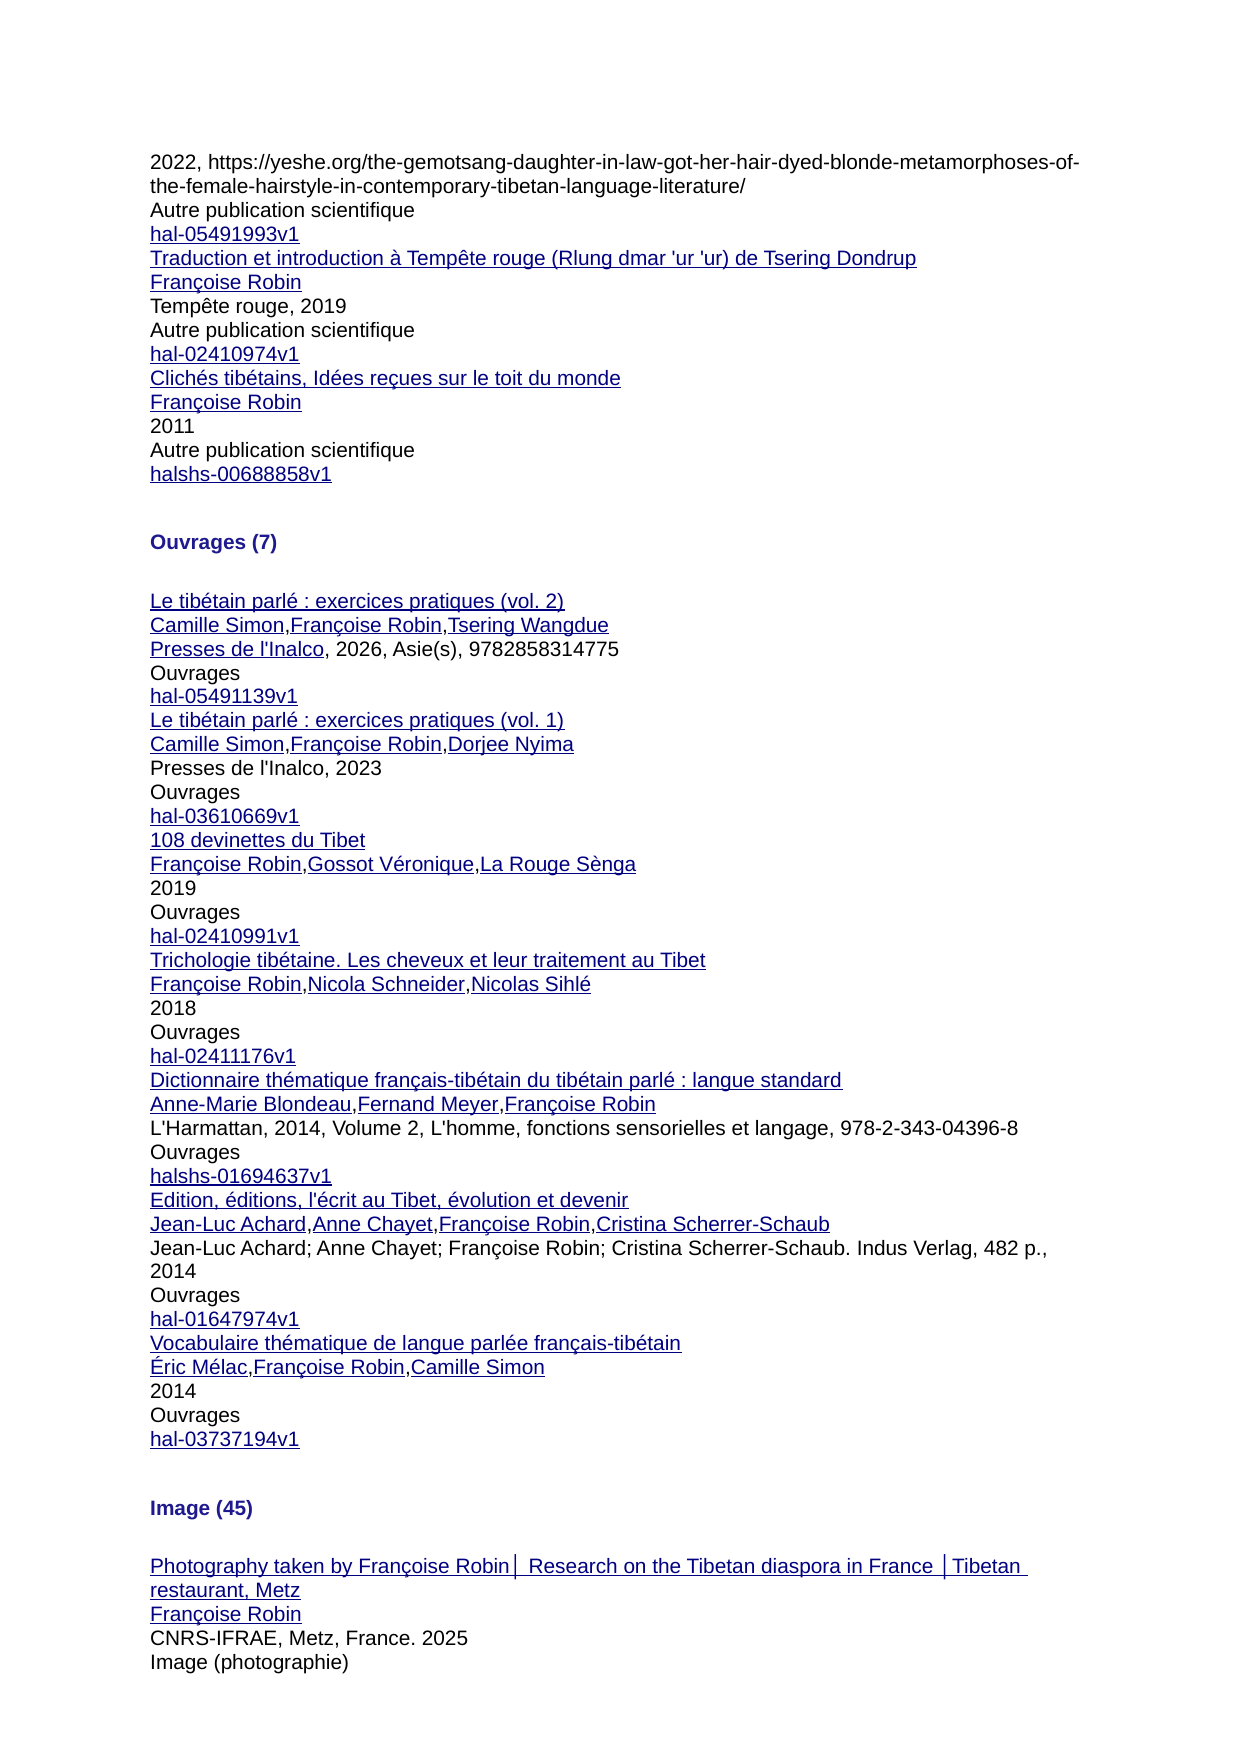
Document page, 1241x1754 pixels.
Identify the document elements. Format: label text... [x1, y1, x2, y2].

table_cell Dictionnaire thématique français-tibétain du tibétain parlé : langue standard Anne-Marie Blondeau,Fernand Meyer,Françoise Robin L'Harmattan, 2014, Volume 2, L'homme, fonctions sensorielles et langage, 978-2-343-04396-8 Ouvrages halshs-01694637v1 [150, 1068, 1090, 1187]
subtitle Image (45) [150, 1496, 1090, 1520]
table_header Le tibétain parlé : exercices pratiques (vol. 2) Camille Simon,Françoise Robin,Tsering Wangdue Presses de l'Inalco, 2026, Asie(s), 9782858314775 Ouvrages hal-05491139v1 [150, 589, 1090, 708]
table_cell Clichés tibétains, Idées reçues sur le toit du monde Françoise Robin 2011 Autre publication scientifique halshs-00688858v1 [150, 366, 1090, 485]
table_cell Edition, éditions, l'écrit au Tibet, évolution et devenir Jean-Luc Achard,Anne Chayet,Françoise Robin,Cristina Scherrer-Schaub Jean-Luc Achard; Anne Chayet; Françoise Robin; Cristina Scherrer-Schaub. Indus Verlag, 482 p., 2014 Ouvrages hal-01647974v1 [150, 1188, 1090, 1331]
table_cell Trichologie tibétaine. Les cheveux et leur traitement au Tibet Françoise Robin,Nicola Schneider,Nicolas Sihlé 2018 Ouvrages hal-02411176v1 [150, 948, 1090, 1068]
table_cell 2022, https://yeshe.org/the-gemotsang-daughter-in-law-got-her-hair-dyed-blonde-metamorphoses-of-the-female-hairstyle-in-contemporary-tibetan-language-literature/ Autre publication scientifique hal-05491993v1 [150, 150, 1090, 246]
table_cell 108 devinettes du Tibet Françoise Robin,Gossot Véronique,La Rouge Sènga 2019 Ouvrages hal-02410991v1 [150, 828, 1090, 948]
table_cell Traduction et introduction à Tempête rouge (Rlung dmar 'ur 'ur) de Tsering Dondrup Françoise Robin Tempête rouge, 2019 Autre publication scientifique hal-02410974v1 [150, 246, 1090, 366]
subtitle Ouvrages (7) [150, 530, 1090, 554]
table_cell Le tibétain parlé : exercices pratiques (vol. 1) Camille Simon,Françoise Robin,Dorjee Nyima Presses de l'Inalco, 2023 Ouvrages hal-03610669v1 [150, 708, 1090, 828]
table_cell Vocabulaire thématique de langue parlée français-tibétain Éric Mélac,Françoise Robin,Camille Simon 2014 Ouvrages hal-03737194v1 [150, 1331, 1090, 1451]
table_header Photography taken by Françoise Robin│ Research on the Tibetan diaspora in France │Tibetan restaurant, Metz Françoise Robin CNRS-IFRAE, Metz, France. 2025 Image (photographie) [150, 1554, 1090, 1674]
